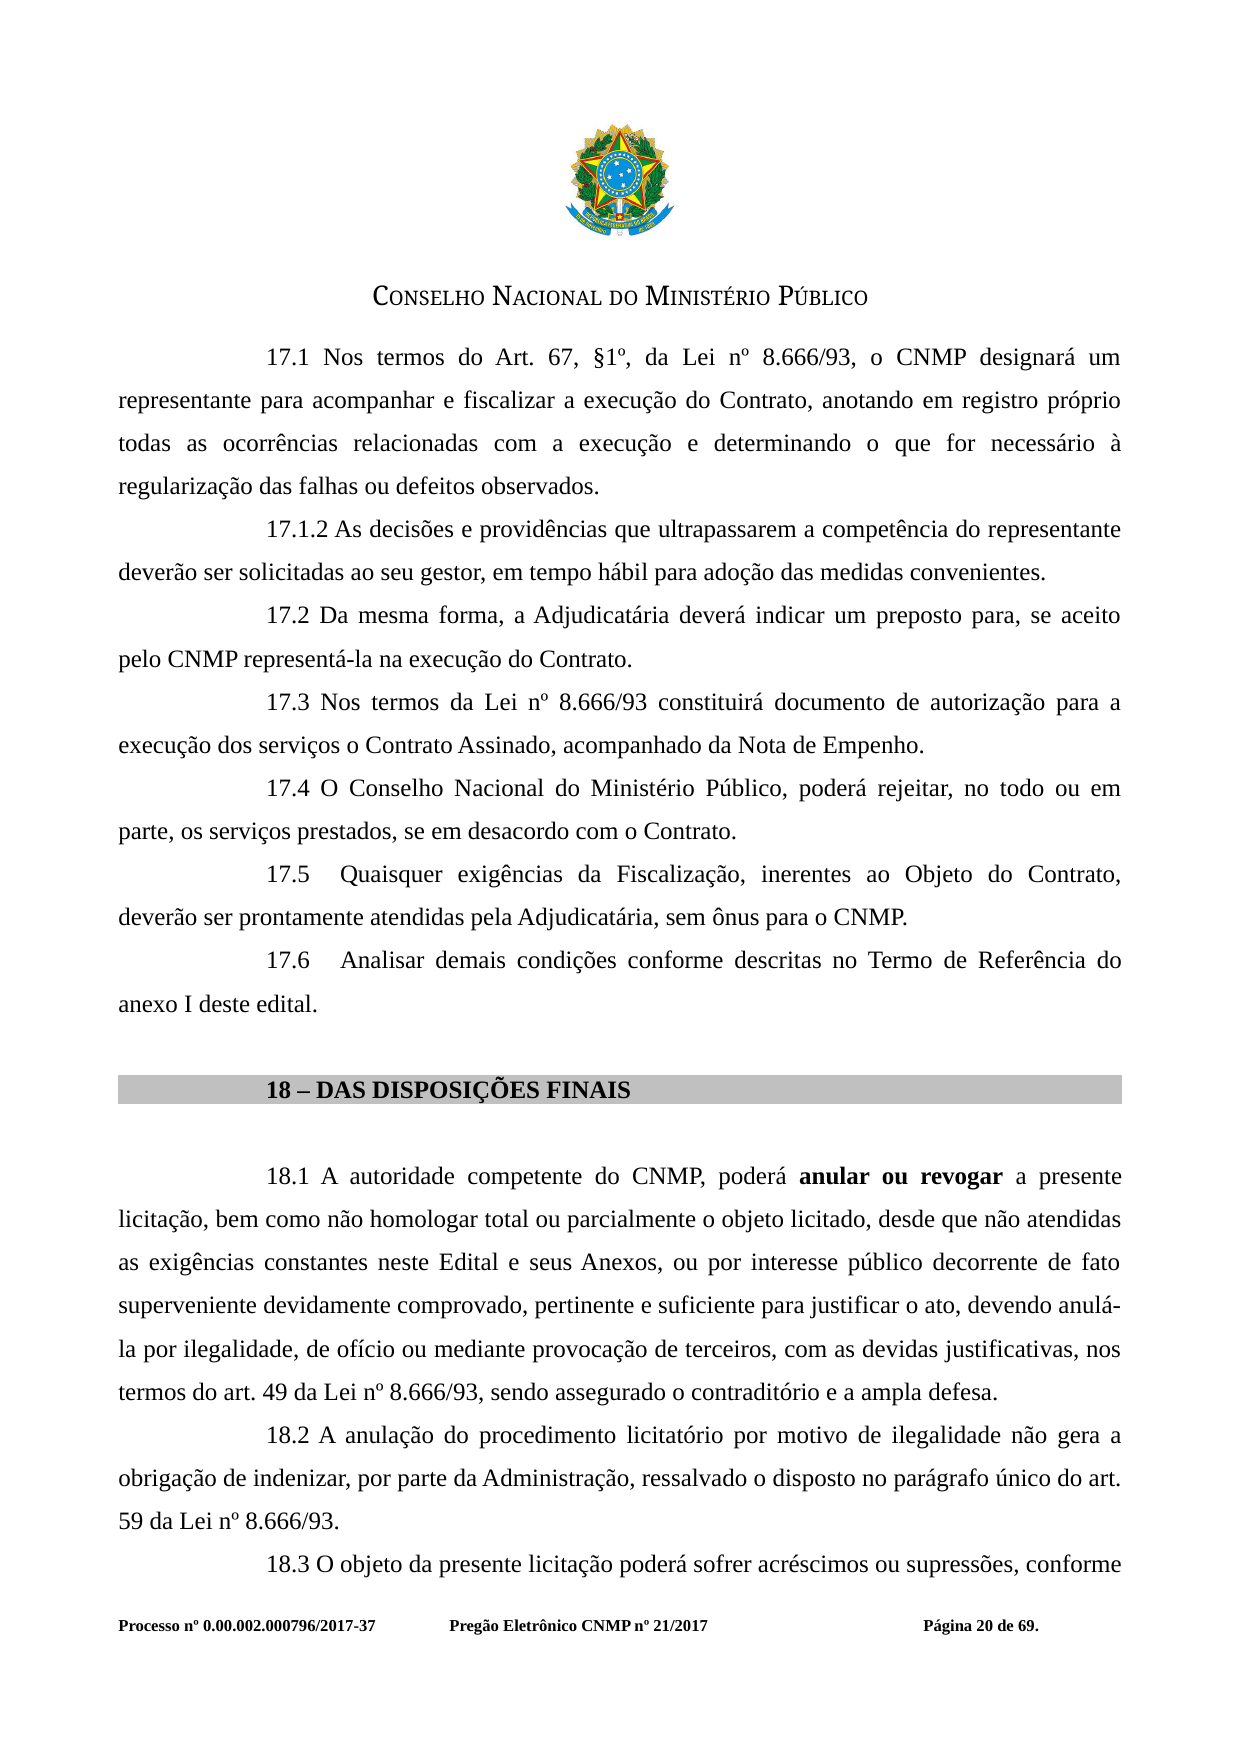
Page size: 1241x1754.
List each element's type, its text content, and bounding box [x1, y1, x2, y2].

text 17.2 Da mesma forma, a Adjudicatária deverá indicar um preposto para, se aceito pelo CNMP representá-la na execução do Contrato. [118, 601, 1122, 672]
list Quaisquer exigências da Fiscalização, inerentes ao Objeto do Contrato, deverão ser prontamente atendidas pela Adjudicatária, sem ônus para o CNMP. [118, 859, 1122, 931]
text 17.3 Nos termos da Lei nº 8.666/93 constituirá documento de autorização para a execução dos serviços o Contrato Assinado, acompanhado da Nota de Empenho. [118, 687, 1122, 759]
subtitle 18 – DAS DISPOSIÇÕES FINAIS [118, 1075, 1122, 1104]
text 17.4 O Conselho Nacional do Ministério Público, poderá rejeitar, no todo ou em parte, os serviços prestados, se em desacordo com o Contrato. [118, 773, 1122, 845]
text 18.3 O objeto da presente licitação poderá sofrer acréscimos ou supressões, conforme [118, 1549, 1122, 1578]
text 17.1 Nos termos do Art. 67, §1º, da Lei nº 8.666/93, o CNMP designará um representante para acompanhar e fiscalizar a execução do Contrato, anotando em registro próprio todas as ocorrências relacionadas com a execução e determinando o que for necessário à regularização das falhas ou defeitos observados. [118, 342, 1122, 500]
list Analisar demais condições conforme descritas no Termo de Referência do anexo I deste edital. [118, 946, 1122, 1017]
text 17.1.2 As decisões e providências que ultrapassarem a competência do representante deverão ser solicitadas ao seu gestor, em tempo hábil para adoção das medidas convenientes. [118, 514, 1122, 586]
text 18.2 A anulação do procedimento licitatório por motivo de ilegalidade não gera a obrigação de indenizar, por parte da Administração, ressalvado o disposto no parágrafo único do art. 59 da Lei nº 8.666/93. [118, 1420, 1122, 1535]
text 18.1 A autoridade competente do CNMP, poderá anular ou revogar a presente licitação, bem como não homologar total ou parcialmente o objeto licitado, desde que não atendidas as exigências constantes neste Edital e seus Anexos, ou por interesse público decorrente de fato superveniente devidamente comprovado, pertinente e suficiente para justificar o ato, devendo anulá-la por ilegalidade, de ofício ou mediante provocação de terceiros, com as devidas justificativas, nos termos do art. 49 da Lei nº 8.666/93, sendo assegurado o contraditório e a ampla defesa. [118, 1161, 1122, 1406]
